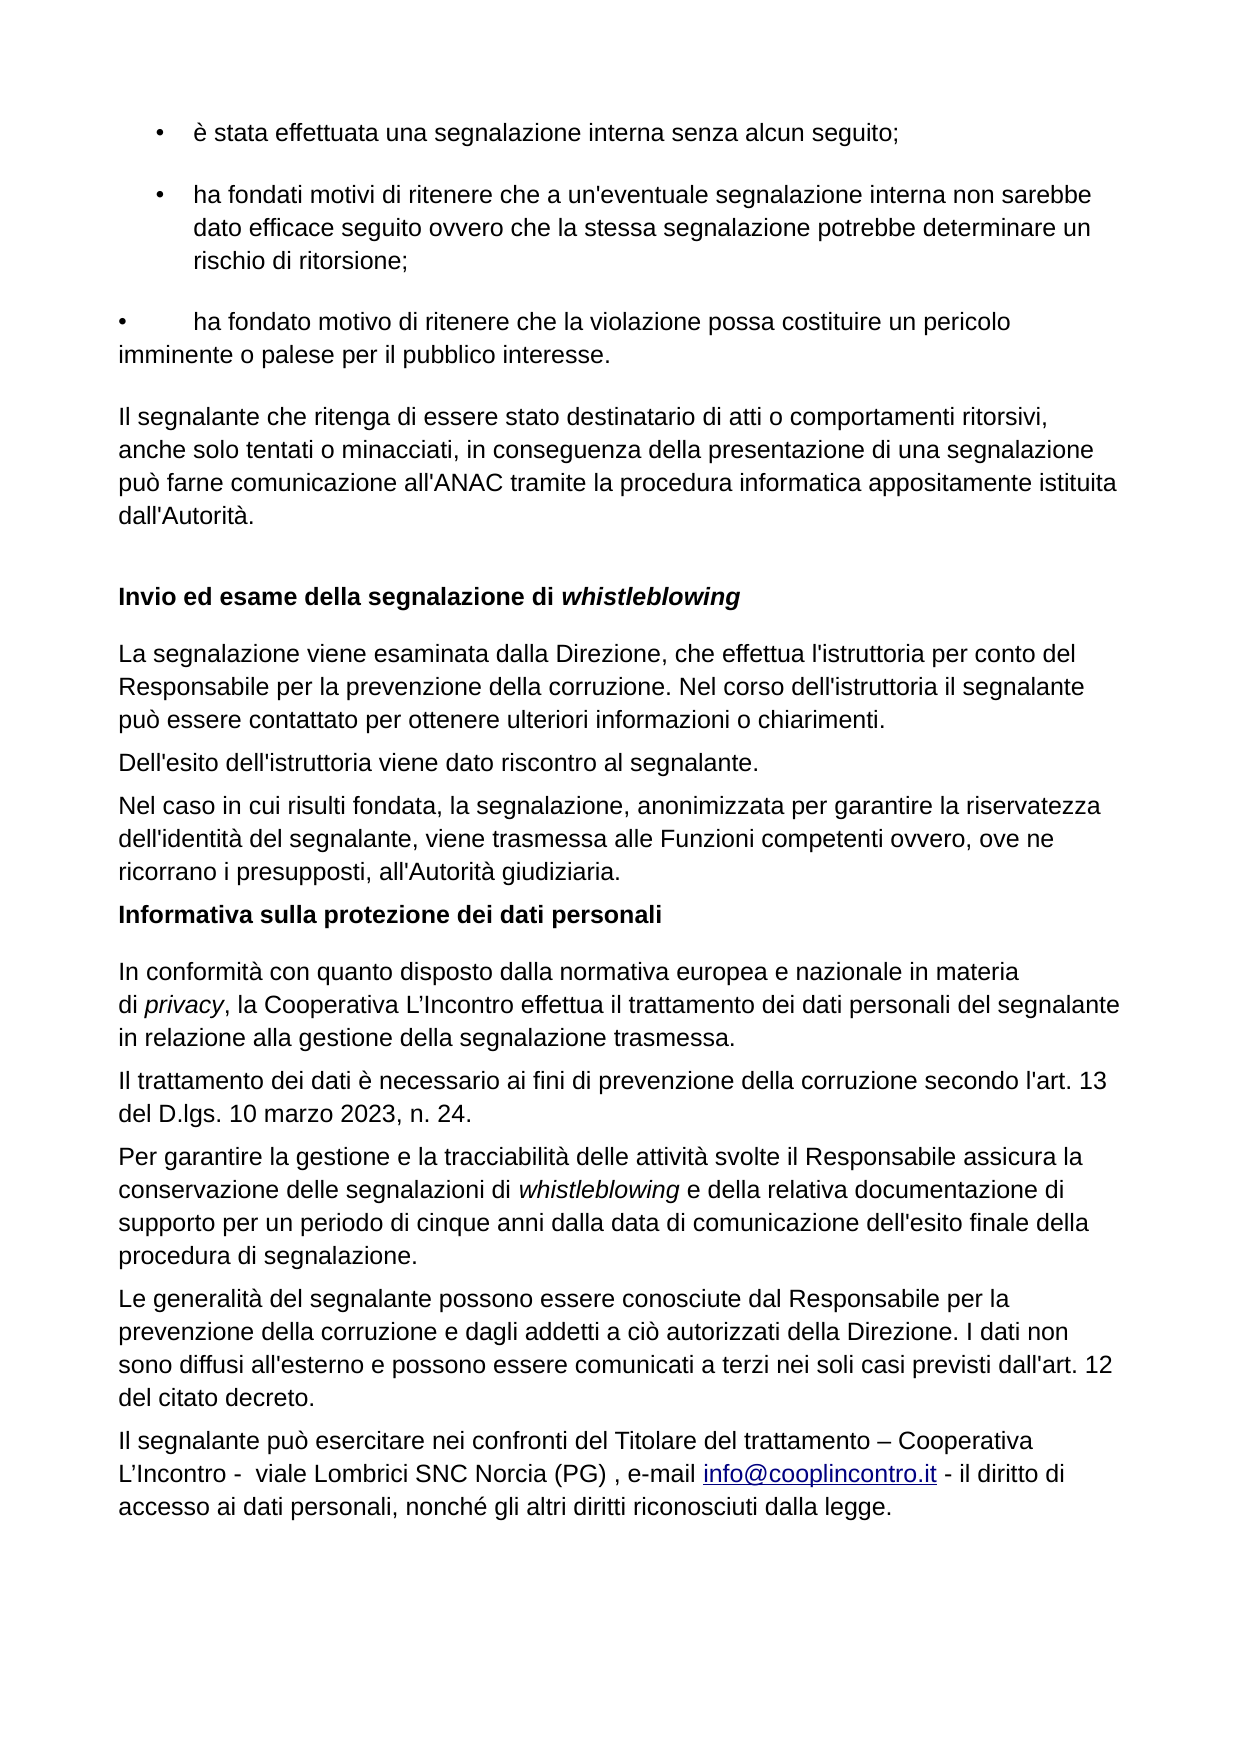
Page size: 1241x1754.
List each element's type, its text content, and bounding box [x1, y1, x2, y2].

subtitle Informativa sulla protezione dei dati personali [118, 900, 1122, 929]
text Il segnalante può esercitare nei confronti del Titolare del trattamento – Cooperativa L’Incontro - viale Lombrici SNC Norcia (PG) , e-mail info@cooplincontro.it - il diritto di accesso ai dati personali, nonché gli altri diritti riconosciuti dalla legge. [118, 1426, 1122, 1521]
subtitle Invio ed esame della segnalazione di whistleblowing [118, 582, 1122, 611]
text In conformità con quanto disposto dalla normativa europea e nazionale in materia di privacy, la Cooperativa L’Incontro effettua il trattamento dei dati personali del segnalante in relazione alla gestione della segnalazione trasmessa. [118, 957, 1122, 1052]
list Il segnalante che ritenga di essere stato destinatario di atti o comportamenti ritorsivi, anche solo tentati o minacciati, in conseguenza della presentazione di una segnalazione può farne comunicazione all'ANAC tramite la procedura informatica appositamente istituita dall'Autorità. [118, 402, 1122, 529]
text La segnalazione viene esaminata dalla Direzione, che effettua l'istruttoria per conto del Responsabile per la prevenzione della corruzione. Nel corso dell'istruttoria il segnalante può essere contattato per ottenere ulteriori informazioni o chiarimenti. [118, 639, 1122, 734]
text Le generalità del segnalante possono essere conosciute dal Responsabile per la prevenzione della corruzione e dagli addetti a ciò autorizzati della Direzione. I dati non sono diffusi all'esterno e possono essere comunicati a terzi nei soli casi previsti dall'art. 12 del citato decreto. [118, 1284, 1122, 1412]
text Il trattamento dei dati è necessario ai fini di prevenzione della corruzione secondo l'art. 13 del D.lgs. 10 marzo 2023, n. 24. [118, 1066, 1122, 1128]
text Dell'esito dell'istruttoria viene dato riscontro al segnalante. [118, 748, 1122, 777]
list ha fondato motivo di ritenere che la violazione possa costituire un pericolo imminente o palese per il pubblico interesse. [118, 307, 1122, 369]
text Nel caso in cui risulti fondata, la segnalazione, anonimizzata per garantire la riservatezza dell'identità del segnalante, viene trasmessa alle Funzioni competenti ovvero, ove ne ricorrano i presupposti, all'Autorità giudiziaria. [118, 791, 1122, 886]
list ha fondati motivi di ritenere che a un'eventuale segnalazione interna non sarebbe dato efficace seguito ovvero che la stessa segnalazione potrebbe determinare un rischio di ritorsione; [156, 179, 1122, 274]
text Per garantire la gestione e la tracciabilità delle attività svolte il Responsabile assicura la conservazione delle segnalazioni di whistleblowing e della relativa documentazione di supporto per un periodo di cinque anni dalla data di comunicazione dell'esito finale della procedura di segnalazione. [118, 1142, 1122, 1270]
list è stata effettuata una segnalazione interna senza alcun seguito; [156, 118, 1122, 147]
